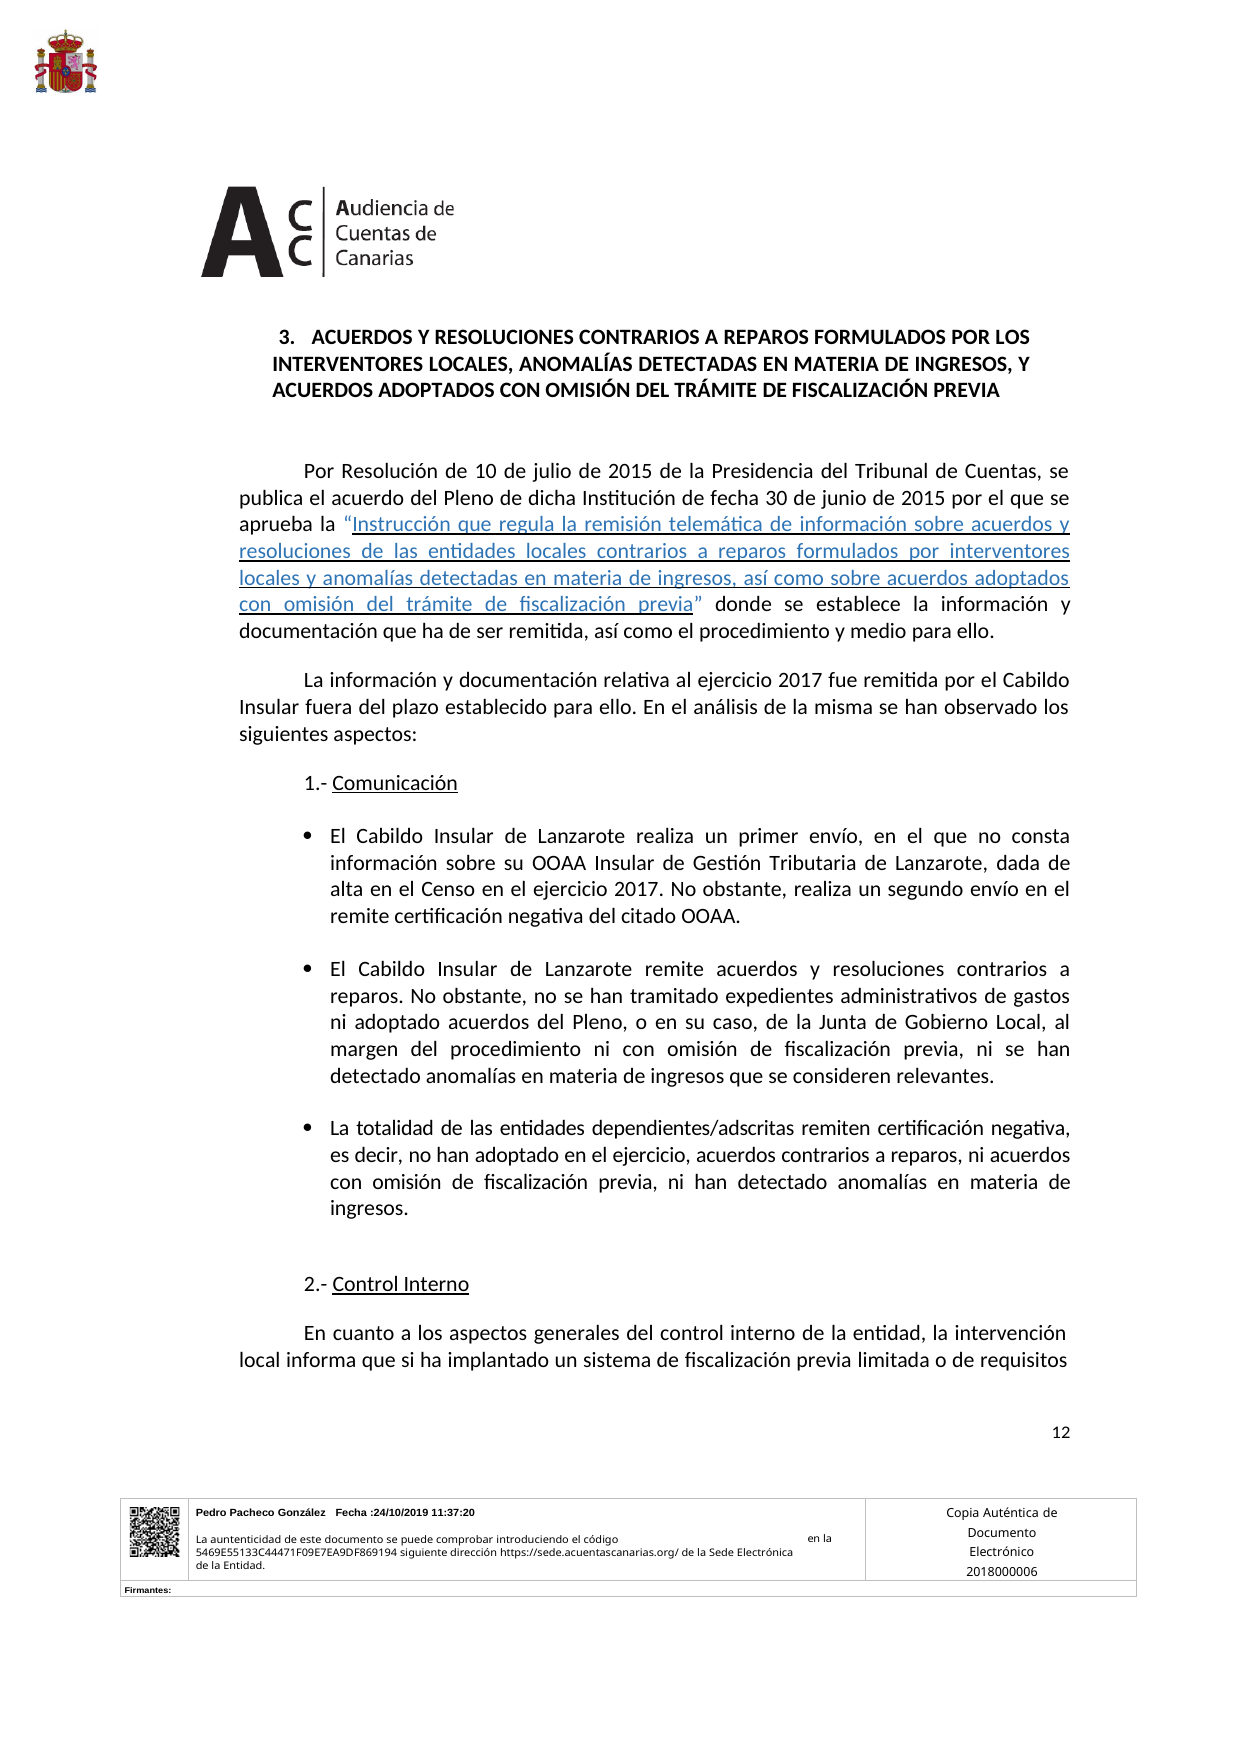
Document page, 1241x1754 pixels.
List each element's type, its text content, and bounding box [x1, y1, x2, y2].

picture [129, 1507, 180, 1557]
picture [200, 186, 454, 277]
list El Cabildo Insular de Lanzarote remite acuerdos y resoluciones contrarios a reparos. No obstante, no se han tramitado expedientes administrativos de gastos ni adoptado acuerdos del Pleno, o en su caso, de la Junta de Gobierno Local, al margen del procedimiento ni con omisión de fiscalización previa, ni se han detectado anomalías en materia de ingresos que se consideren relevantes. [304, 955, 1070, 1088]
list La totalidad de las entidades dependientes/adscritas remiten certificación negativa, es decir, no han adoptado en el ejercicio, acuerdos contrarios a reparos, ni acuerdos con omisión de fiscalización previa, ni han detectado anomalías en materia de ingresos. [304, 1114, 1071, 1221]
text 2.- Control Interno [304, 1270, 1171, 1297]
table_header Pedro Pacheco González Fecha :24/10/2019 11:37:20 La auntenticidad de este documento se puede comprobar introduciendo el código 5469E55133C44471F09E7EA9DF869194 siguiente dirección https://sede.acuentascanarias.org/ de la Sede Electrónica de la Entidad. [189, 1499, 804, 1580]
table_cell Firmantes: [121, 1581, 1136, 1596]
list El Cabildo Insular de Lanzarote realiza un primer envío, en el que no consta información sobre su OOAA Insular de Gestión Tributaria de Lanzarote, dada de alta en el Censo en el ejercicio 2017. No obstante, realiza un segundo envío en el remite certificación negativa del citado OOAA. [304, 822, 1070, 929]
text 1.- Comunicación [304, 769, 1171, 796]
text locales y anomalías detectadas en materia de ingresos, así como sobre acuerdos adoptados [239, 562, 1070, 587]
table_header en la [804, 1499, 865, 1580]
text En cuanto a los aspectos generales del control interno de la entidad, la intervención local informa que si ha implantado un sistema de fiscalización previa limitada o de requisitos [239, 1319, 1086, 1373]
picture [31, 27, 99, 95]
text 12 [21, 1421, 1070, 1443]
subtitle ACUERDOS Y RESOLUCIONES CONTRARIOS A REPAROS FORMULADOS POR LOS INTERVENTORES LOCALES, ANOMALÍAS DETECTADAS EN MATERIA DE INGRESOS, Y ACUERDOS ADOPTADOS CON OMISIÓN DEL TRÁMITE DE FISCALIZACIÓN PREVIA [272, 323, 1031, 403]
table_header Copia Auténtica de Documento Electrónico 2018000006 [866, 1499, 1136, 1580]
text con omisión del trámite de fiscalización previa” donde se establece la información y documentación que ha de ser remitida, así como el procedimiento y medio para ello. [239, 588, 1070, 644]
text La información y documentación relativa al ejercicio 2017 fue remitida por el Cabildo Insular fuera del plazo establecido para ello. En el análisis de la misma se han observado los siguientes aspectos: [239, 667, 1070, 747]
text Por Resolución de 10 de julio de 2015 de la Presidencia del Tribunal de Cuentas, se publica el acuerdo del Pleno de dicha Institución de fecha 30 de junio de 2015 por el que se aprueba la “Instrucción que regula la remisión telemática de información sobre acuerdos y resoluciones de las entidades locales contrarios a reparos formulados por interventores [239, 457, 1070, 560]
table_header [121, 1499, 188, 1580]
